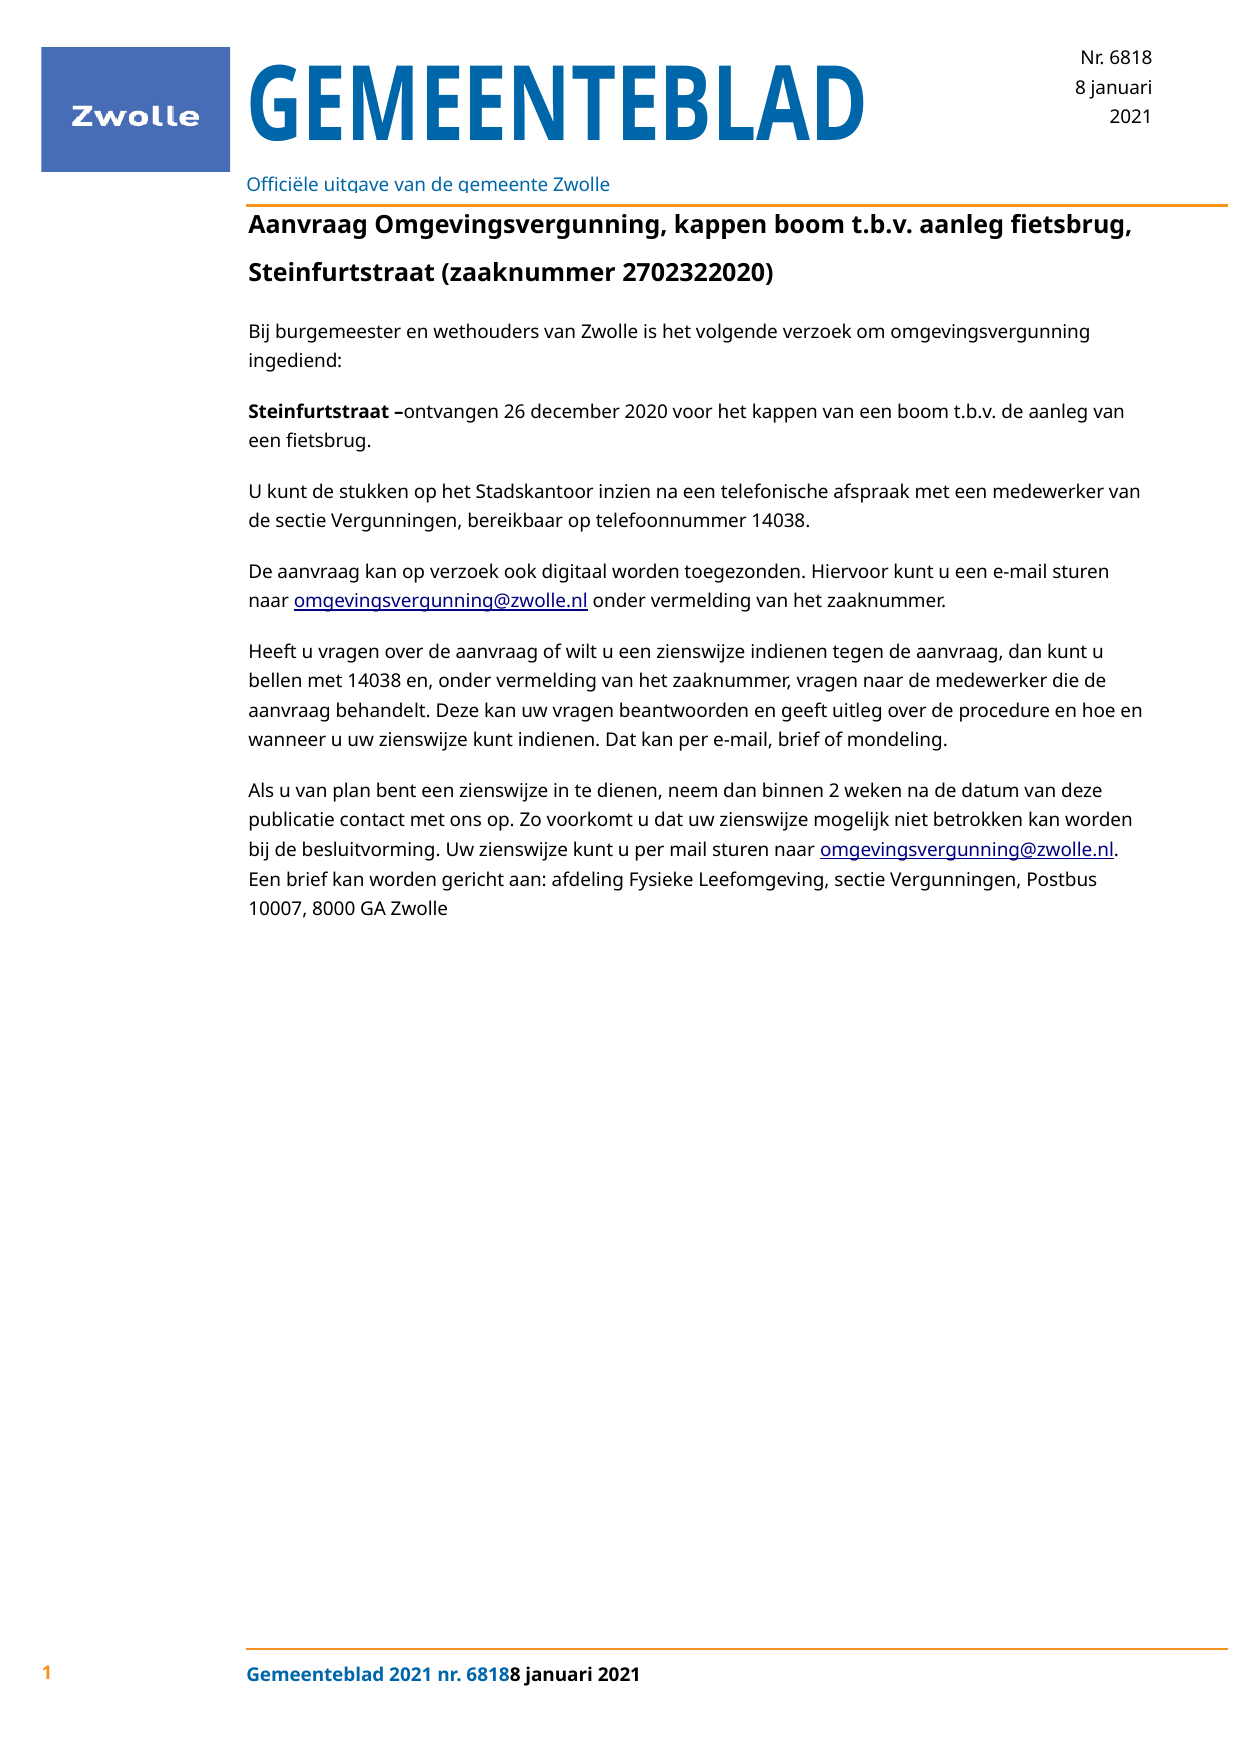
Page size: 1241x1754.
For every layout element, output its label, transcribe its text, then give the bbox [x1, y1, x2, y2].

text Bij burgemeester en wethouders van Zwolle is het volgende verzoek om omgevingsvergunning ingediend: [248, 318, 1152, 373]
text Steinfurtstraat –ontvangen 26 december 2020 voor het kappen van een boom t.b.v. de aanleg van een fietsbrug. [248, 398, 1152, 453]
text Heeft u vragen over de aanvraag of wilt u een zienswijze indienen tegen de aanvraag, dan kunt u bellen met 14038 en, onder vermelding van het zaaknummer, vragen naar de medewerker die de aanvraag behandelt. Deze kan uw vragen beantwoorden en geeft uitleg over de procedure en hoe en wanneer u uw zienswijze kunt indienen. Dat kan per e-mail, brief of mondeling. [248, 638, 1152, 752]
text U kunt de stukken op het Stadskantoor inzien na een telefonische afspraak met een medewerker van de sectie Vergunningen, bereikbaar op telefoonnummer 14038. [248, 478, 1152, 533]
text De aanvraag kan op verzoek ook digitaal worden toegezonden. Hiervoor kunt u een e-mail sturen naar omgevingsvergunning@zwolle.nl onder vermelding van het zaaknummer. [248, 558, 1152, 613]
text Aanvraag Omgevingsvergunning, kappen boom t.b.v. aanleg fietsbrug, Steinfurtstraat (zaaknummer 2702322020) [248, 207, 1152, 288]
picture [41, 47, 231, 172]
text Als u van plan bent een zienswijze in te dienen, neem dan binnen 2 weken na de datum van deze publicatie contact met ons op. Zo voorkomt u dat uw zienswijze mogelijk niet betrokken kan worden bij de besluitvorming. Uw zienswijze kunt u per mail sturen naar omgevingsvergunning@zwolle.nl. Een brief kan worden gericht aan: afdeling Fysieke Leefomgeving, sectie Vergunningen, Postbus 10007, 8000 GA Zwolle [248, 777, 1152, 921]
